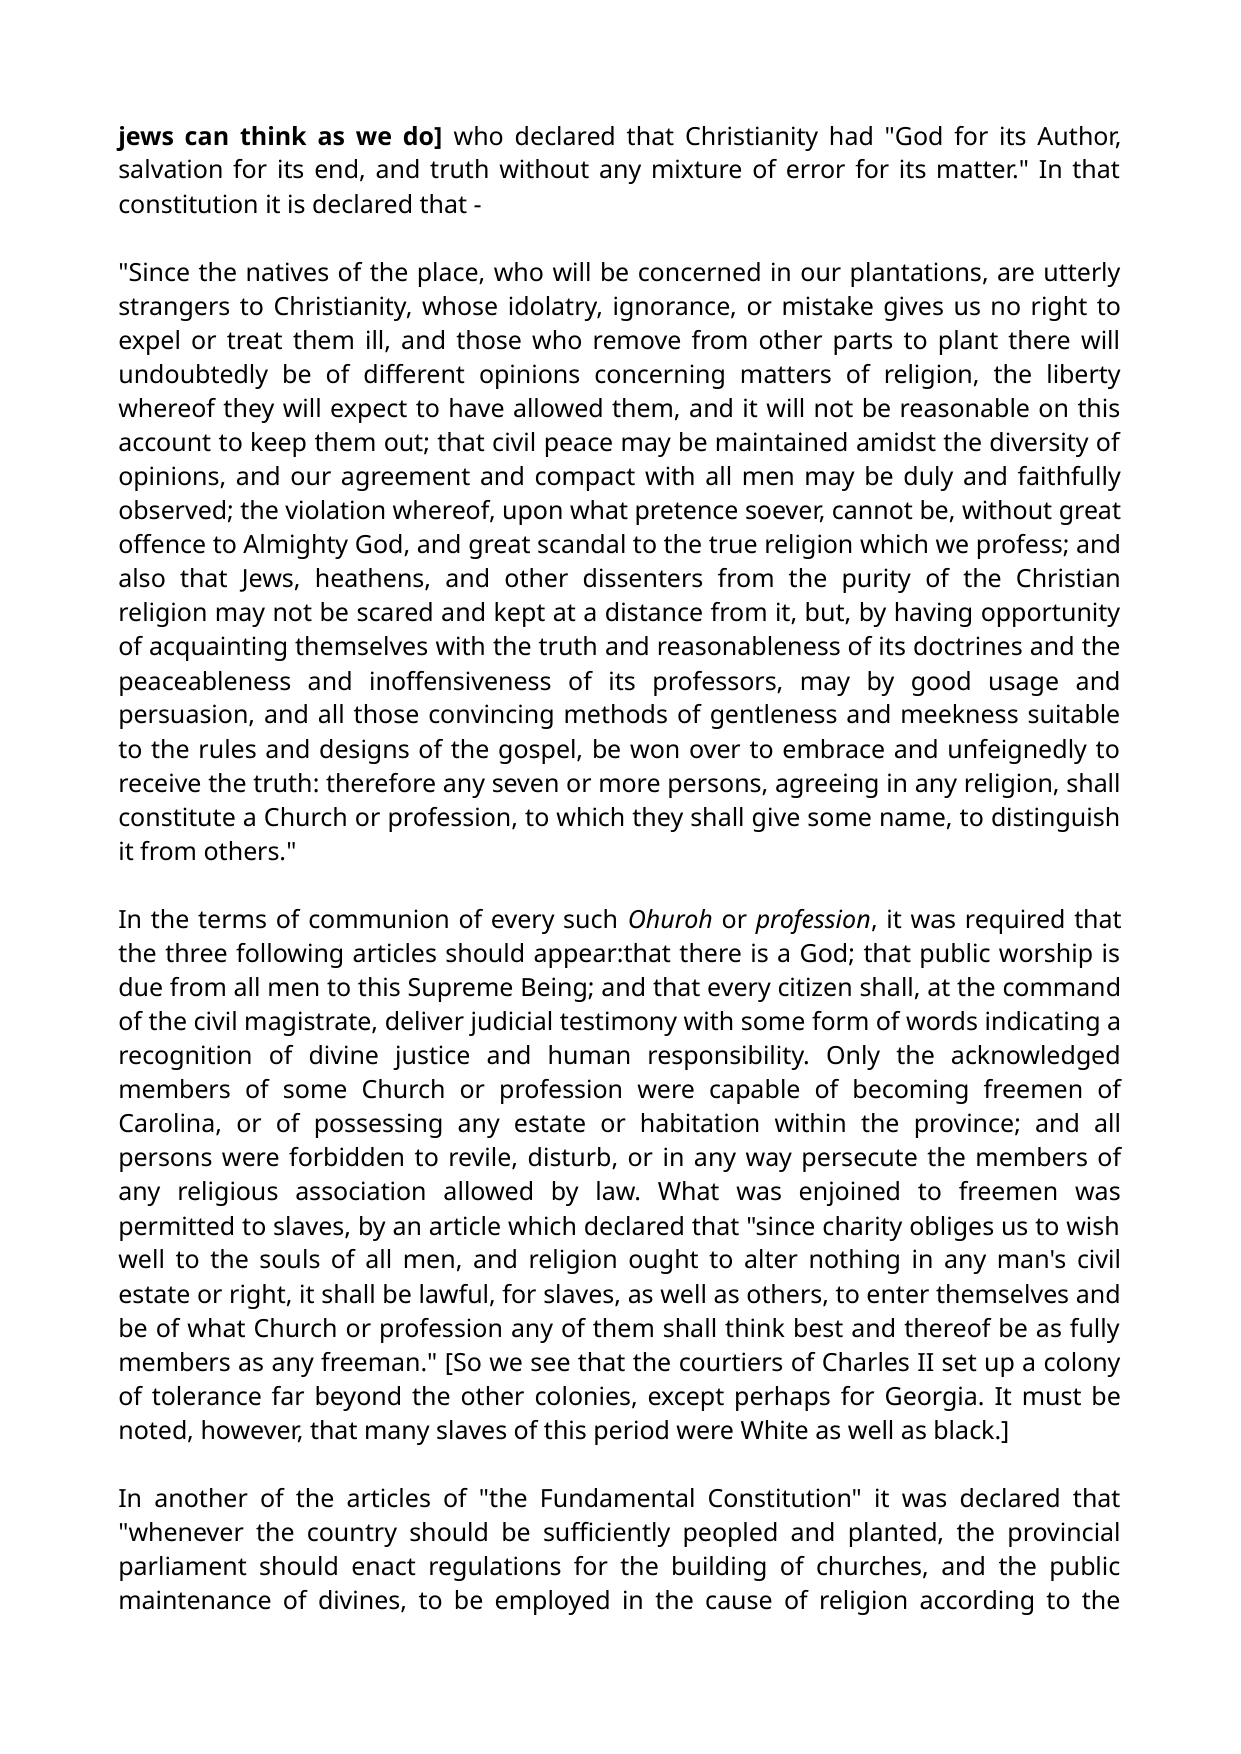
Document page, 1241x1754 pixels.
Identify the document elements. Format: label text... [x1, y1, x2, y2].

text "Since the natives of the place, who will be concerned in our plantations, are utterly strangers to Christianity, whose idolatry, ignorance, or mistake gives us no right to expel or treat them ill, and those who remove from other parts to plant there will undoubtedly be of different opinions concerning matters of religion, the liberty whereof they will expect to have allowed them, and it will not be reasonable on this account to keep them out; that civil peace may be maintained amidst the diversity of opinions, and our agreement and compact with all men may be duly and faithfully observed; the violation whereof, upon what pretence soever, cannot be, without great offence to Almighty God, and great scandal to the true religion which we profess; and also that Jews, heathens, and other dissenters from the purity of the Christian religion may not be scared and kept at a distance from it, but, by having opportunity of acquainting themselves with the truth and reasonableness of its doctrines and the peaceableness and inoffensiveness of its professors, may by good usage and persuasion, and all those convincing methods of gentleness and meekness suitable to the rules and designs of the gospel, be won over to embrace and unfeignedly to receive the truth: therefore any seven or more persons, agreeing in any religion, shall constitute a Church or profession, to which they shall give some name, to distinguish it from others." [118, 254, 1122, 867]
text In another of the articles of "the Fundamental Constitution" it was declared that "whenever the country should be sufficiently peopled and planted, the provincial parliament should enact regulations for the building of churches, and the public maintenance of divines, to be employed in the cause of religion according to the [118, 1481, 1122, 1617]
text jews can think as we do] who declared that Christianity had "God for its Author, salvation for its end, and truth without any mixture of error for its matter." In that constitution it is declared that - [118, 118, 1122, 220]
text In the terms of communion of every such Ohuroh or profession, it was required that the three following articles should appear:that there is a God; that public worship is due from all men to this Supreme Being; and that every citizen shall, at the command of the civil magistrate, deliver judicial testimony with some form of words indicating a recognition of divine justice and human responsibility. Only the acknowledged members of some Church or profession were capable of becoming freemen of Carolina, or of possessing any estate or habitation within the province; and all persons were forbidden to revile, disturb, or in any way persecute the members of any religious association allowed by law. What was enjoined to freemen was permitted to slaves, by an article which declared that "since charity obliges us to wish well to the souls of all men, and religion ought to alter nothing in any man's civil estate or right, it shall be lawful, for slaves, as well as others, to enter themselves and be of what Church or profession any of them shall think best and thereof be as fully members as any freeman." [So we see that the courtiers of Charles II set up a colony of tolerance far beyond the other colonies, except perhaps for Georgia. It must be noted, however, that many slaves of this period were White as well as black.] [118, 902, 1122, 1447]
